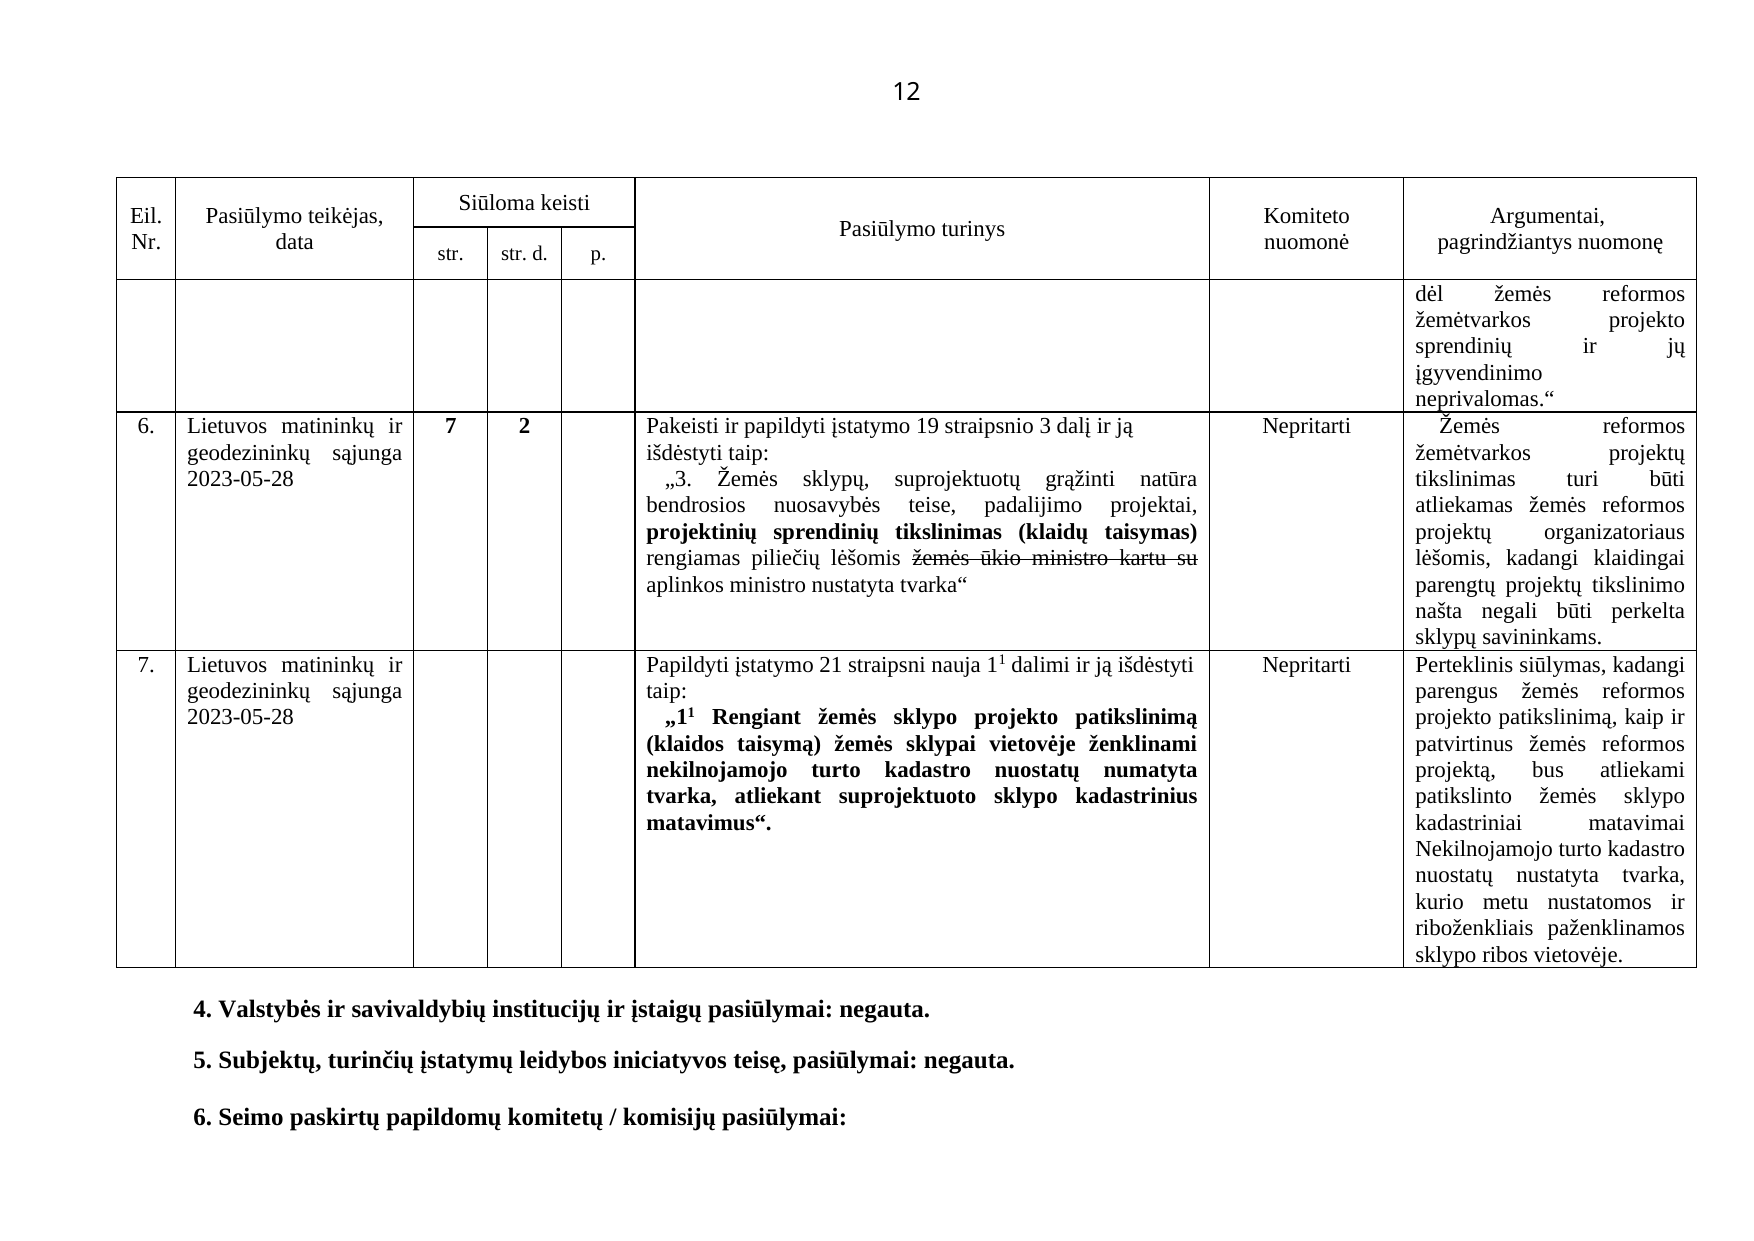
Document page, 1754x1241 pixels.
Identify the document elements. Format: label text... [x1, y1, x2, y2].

table_cell dėl žemės reformos žemėtvarkos projekto sprendinių ir jų įgyvendinimo neprivalomas.“ [1404, 280, 1696, 411]
table_cell 7 [414, 413, 487, 650]
table_cell [488, 651, 561, 967]
table_header Komiteto nuomonė [1210, 178, 1403, 279]
table_cell [1210, 280, 1403, 411]
table_cell str. [414, 228, 487, 279]
table_cell [414, 651, 487, 967]
table_header Siūloma keisti [414, 178, 634, 226]
table_cell Žemės reformos žemėtvarkos projektų tikslinimas turi būti atliekamas žemės reformos projektų organizatoriaus lėšomis, kadangi klaidingai parengtų projektų tikslinimo našta negali būti perkelta sklypų savininkams. [1404, 413, 1696, 650]
table_cell Nepritarti [1210, 413, 1403, 650]
table_cell 7. [117, 651, 175, 967]
table_header Pasiūlymo teikėjas, data [176, 178, 413, 279]
table_header Eil. Nr. [117, 178, 175, 279]
table_cell Lietuvos matininkų ir geodezininkų sąjunga 2023-05-28 [176, 413, 413, 650]
table_cell Lietuvos matininkų ir geodezininkų sąjunga 2023-05-28 [176, 651, 413, 967]
table_cell Perteklinis siūlymas, kadangi parengus žemės reformos projekto patikslinimą, kaip ir patvirtinus žemės reformos projektą, bus atliekami patikslinto žemės sklypo kadastriniai matavimai Nekilnojamojo turto kadastro nuostatų nustatyta tvarka, kurio metu nustatomos ir riboženkliais paženklinamos sklypo ribos vietovėje. [1404, 651, 1696, 967]
table_cell Papildyti įstatymo 21 straipsni nauja 11 dalimi ir ją išdėstyti taip: „11 Rengiant žemės sklypo projekto patikslinimą (klaidos taisymą) žemės sklypai vietovėje ženklinami nekilnojamojo turto kadastro nuostatų numatyta tvarka, atliekant suprojektuoto sklypo kadastrinius matavimus“. [636, 651, 1209, 967]
table_cell [562, 280, 634, 411]
table_cell Pakeisti ir papildyti įstatymo 19 straipsnio 3 dalį ir ją išdėstyti taip: „3. Žemės sklypų, suprojektuotų grąžinti natūra bendrosios nuosavybės teise, padalijimo projektai, projektinių sprendinių tikslinimas (klaidų taisymas) rengiamas piliečių lėšomis žemės ūkio ministro kartu su aplinkos ministro nustatyta tvarka“ [636, 413, 1209, 650]
table_cell 2 [488, 413, 561, 650]
table_cell Nepritarti [1210, 651, 1403, 967]
table_cell p. [562, 228, 634, 279]
table_cell 6. [117, 413, 175, 650]
table_cell [414, 280, 487, 411]
table_header Pasiūlymo turinys [636, 178, 1209, 279]
table_cell [562, 413, 634, 650]
subtitle 4. Valstybės ir savivaldybių institucijų ir įstaigų pasiūlymai: negauta. [118, 994, 1695, 1023]
subtitle 6. Seimo paskirtų papildomų komitetų / komisijų pasiūlymai: [118, 1102, 1695, 1131]
table_cell [636, 280, 1209, 411]
table_header Argumentai, pagrindžiantys nuomonę [1404, 178, 1696, 279]
table_cell [176, 280, 413, 411]
table_cell [488, 280, 561, 411]
table_cell str. d. [488, 228, 561, 279]
table_cell [562, 651, 634, 967]
subtitle 5. Subjektų, turinčių įstatymų leidybos iniciatyvos teisę, pasiūlymai: negauta. [118, 1045, 1695, 1073]
table_cell [117, 280, 175, 411]
